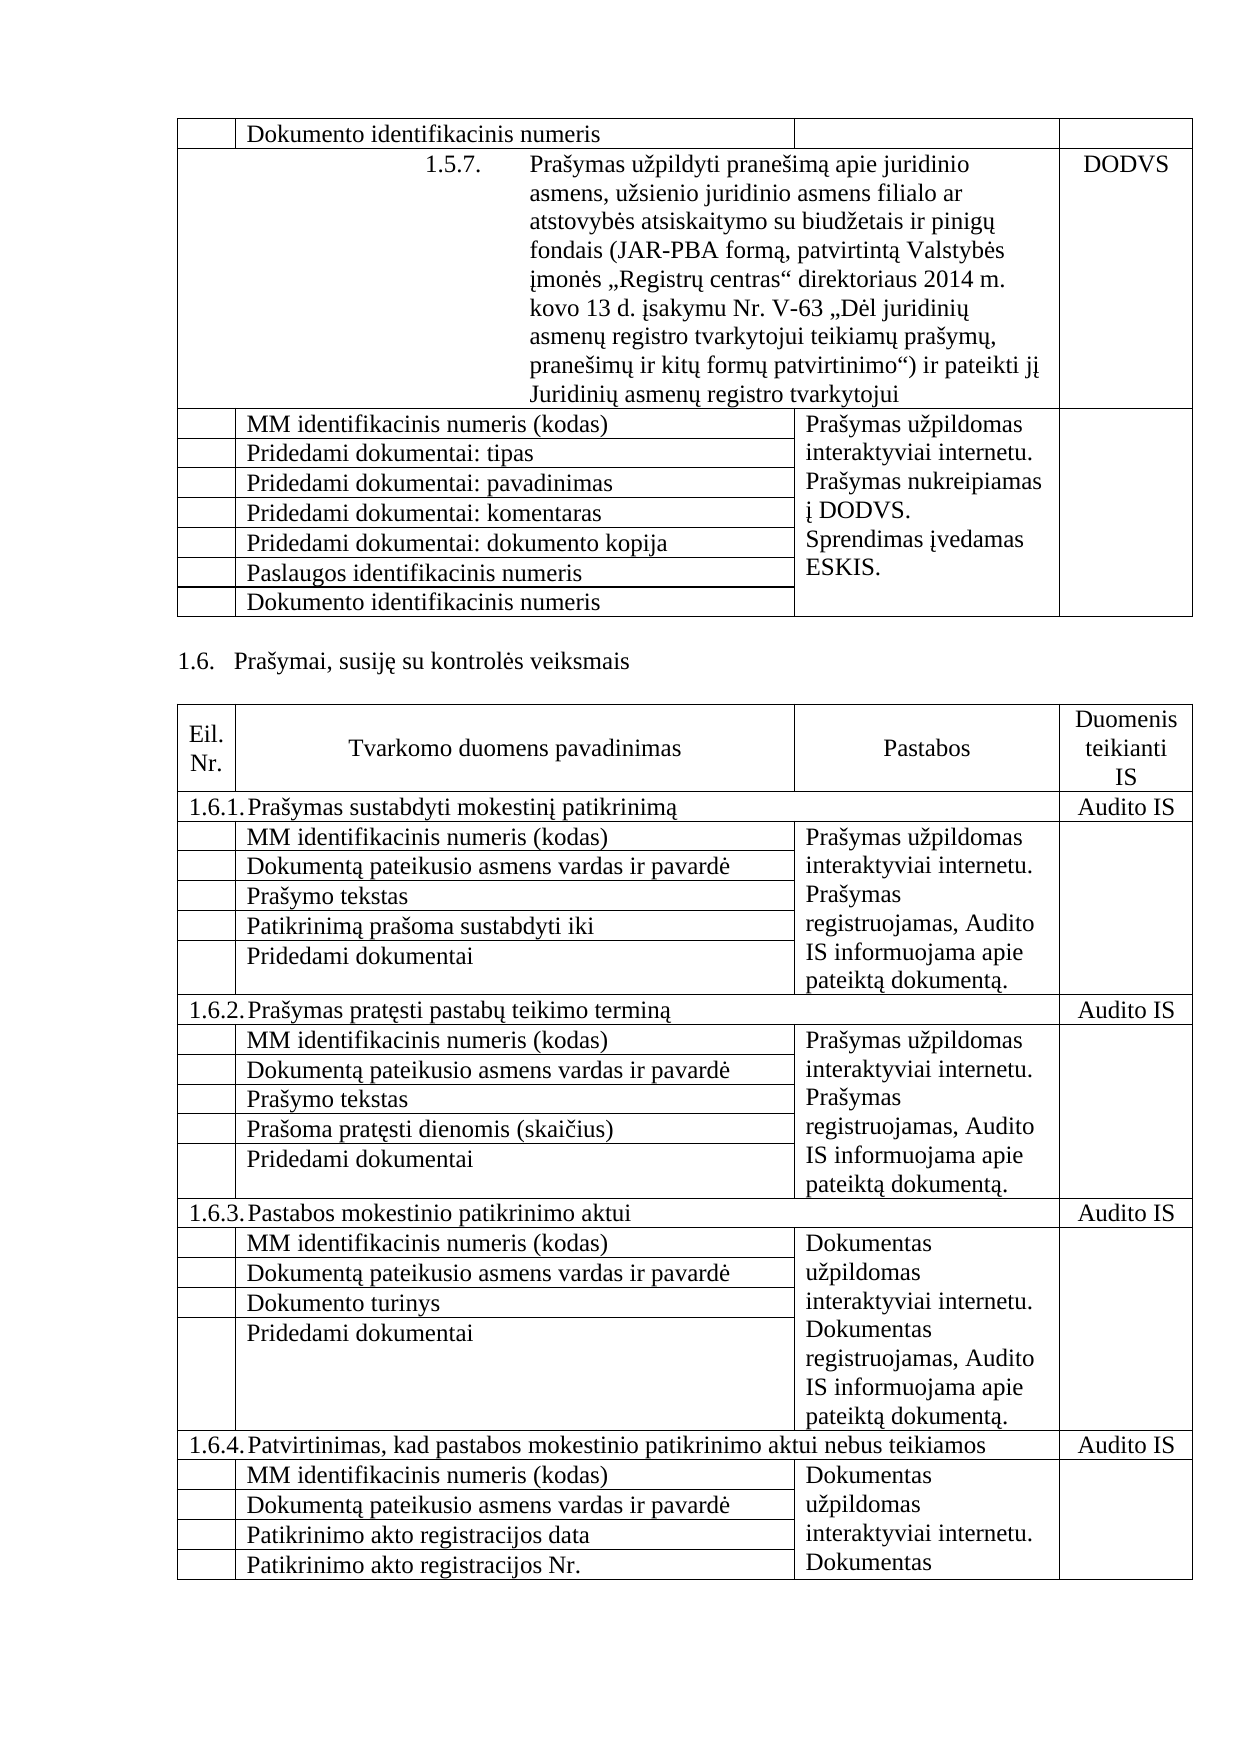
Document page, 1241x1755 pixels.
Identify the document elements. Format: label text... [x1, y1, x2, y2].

table_cell Dokumentas užpildomas interaktyviai internetu. Dokumentas registruojamas, Audito IS informuojama apie pateiktą dokumentą. [795, 1228, 1059, 1429]
table_cell MM identifikacinis numeris (kodas) [236, 1025, 794, 1054]
table_cell Pridedami dokumentai [236, 1144, 794, 1197]
table_cell Audito IS [1060, 1431, 1192, 1459]
table_cell Prašymas užpildomas interaktyviai internetu. Prašymas registruojamas, Audito IS informuojama apie pateiktą dokumentą. [795, 822, 1059, 994]
table_cell [795, 119, 1059, 148]
table_cell [178, 588, 235, 616]
table_cell Prašymas užpildomas interaktyviai internetu. Prašymas nukreipiamas į DODVS. Sprendimas įvedamas ESKIS. [795, 409, 1059, 616]
table_cell [178, 409, 235, 437]
table_cell 1.6.2. Prašymas pratęsti pastabų teikimo terminą [178, 995, 1059, 1024]
text 1.6. Prašymai, susiję su kontrolės veiksmais [177, 646, 1181, 675]
table_cell Pridedami dokumentai: dokumento kopija [236, 528, 794, 557]
table_cell Audito IS [1060, 792, 1192, 821]
table_cell Patikrinimo akto registracijos Nr. [236, 1550, 794, 1578]
table_cell [178, 851, 235, 880]
table_cell Patikrinimo akto registracijos data [236, 1520, 794, 1549]
table_cell Dokumentą pateikusio asmens vardas ir pavardė [236, 1258, 794, 1287]
table_header Duomenis teikianti IS [1060, 705, 1192, 791]
table_cell 1.6.4. Patvirtinimas, kad pastabos mokestinio patikrinimo aktui nebus teikiamos [178, 1431, 1059, 1459]
table_cell Dokumentą pateikusio asmens vardas ir pavardė [236, 1055, 794, 1083]
table_cell [178, 1318, 235, 1429]
table_cell [178, 1288, 235, 1317]
table_cell [178, 1055, 235, 1083]
table_cell [178, 1085, 235, 1113]
table_cell Pridedami dokumentai [236, 941, 794, 994]
table_cell Prašymo tekstas [236, 1085, 794, 1113]
table_cell [178, 941, 235, 994]
table_cell Audito IS [1060, 1199, 1192, 1227]
table_cell Audito IS [1060, 995, 1192, 1024]
table_cell 1.5.7. Prašymas užpildyti pranešimą apie juridinio asmens, užsienio juridinio asmens filialo ar atstovybės atsiskaitymo su biudžetais ir pinigų fondais (JAR-PBA formą, patvirtintą Valstybės įmonės „Registrų centras“ direktoriaus 2014 m. kovo 13 d. įsakymu Nr. V-63 „Dėl juridinių asmenų registro tvarkytojui teikiamų prašymų, pranešimų ir kitų formų patvirtinimo“) ir pateikti jį Juridinių asmenų registro tvarkytojui [178, 149, 1059, 408]
table_cell [1060, 409, 1192, 616]
table_cell [178, 1258, 235, 1287]
table_cell [1060, 119, 1192, 148]
table_header Eil. Nr. [178, 705, 235, 791]
table_header Tvarkomo duomens pavadinimas [236, 705, 794, 791]
table_cell [178, 1490, 235, 1519]
table_cell Dokumento turinys [236, 1288, 794, 1317]
table_cell DODVS [1060, 149, 1192, 408]
table_cell [178, 1550, 235, 1578]
table_cell [178, 1144, 235, 1197]
table_cell [178, 1520, 235, 1549]
table_cell [178, 1025, 235, 1054]
table_cell MM identifikacinis numeris (kodas) [236, 1460, 794, 1489]
table_cell [178, 911, 235, 940]
table_cell Dokumento identifikacinis numeris [236, 588, 794, 616]
table_cell [1060, 1228, 1192, 1429]
table_cell Dokumentas užpildomas interaktyviai internetu. Dokumentas [795, 1460, 1059, 1578]
table_cell [1060, 1025, 1192, 1197]
table_cell Prašymo tekstas [236, 881, 794, 910]
table_cell Pridedami dokumentai: pavadinimas [236, 468, 794, 497]
table_cell [1060, 822, 1192, 994]
table_cell Pridedami dokumentai: tipas [236, 439, 794, 467]
table_cell Prašymas užpildomas interaktyviai internetu. Prašymas registruojamas, Audito IS informuojama apie pateiktą dokumentą. [795, 1025, 1059, 1197]
table_cell [178, 498, 235, 527]
table_cell [178, 468, 235, 497]
table_cell MM identifikacinis numeris (kodas) [236, 409, 794, 437]
table_cell 1.6.3. Pastabos mokestinio patikrinimo aktui [178, 1199, 1059, 1227]
table_cell Dokumento identifikacinis numeris [236, 119, 794, 148]
table_cell [178, 528, 235, 557]
table_cell 1.6.1. Prašymas sustabdyti mokestinį patikrinimą [178, 792, 1059, 821]
table_cell Dokumentą pateikusio asmens vardas ir pavardė [236, 851, 794, 880]
table_cell [178, 119, 235, 148]
table_cell MM identifikacinis numeris (kodas) [236, 822, 794, 850]
table_cell [1060, 1460, 1192, 1578]
table_cell [178, 822, 235, 850]
table_cell [178, 439, 235, 467]
table_cell [178, 1460, 235, 1489]
table_cell Paslaugos identifikacinis numeris [236, 558, 794, 586]
table_cell [178, 558, 235, 586]
table_cell [178, 881, 235, 910]
table_header Pastabos [795, 705, 1059, 791]
table_cell [178, 1228, 235, 1257]
table_cell Patikrinimą prašoma sustabdyti iki [236, 911, 794, 940]
table_cell MM identifikacinis numeris (kodas) [236, 1228, 794, 1257]
table_cell Dokumentą pateikusio asmens vardas ir pavardė [236, 1490, 794, 1519]
table_cell Pridedami dokumentai: komentaras [236, 498, 794, 527]
table_cell Pridedami dokumentai [236, 1318, 794, 1429]
table_cell [178, 1114, 235, 1143]
table_cell Prašoma pratęsti dienomis (skaičius) [236, 1114, 794, 1143]
